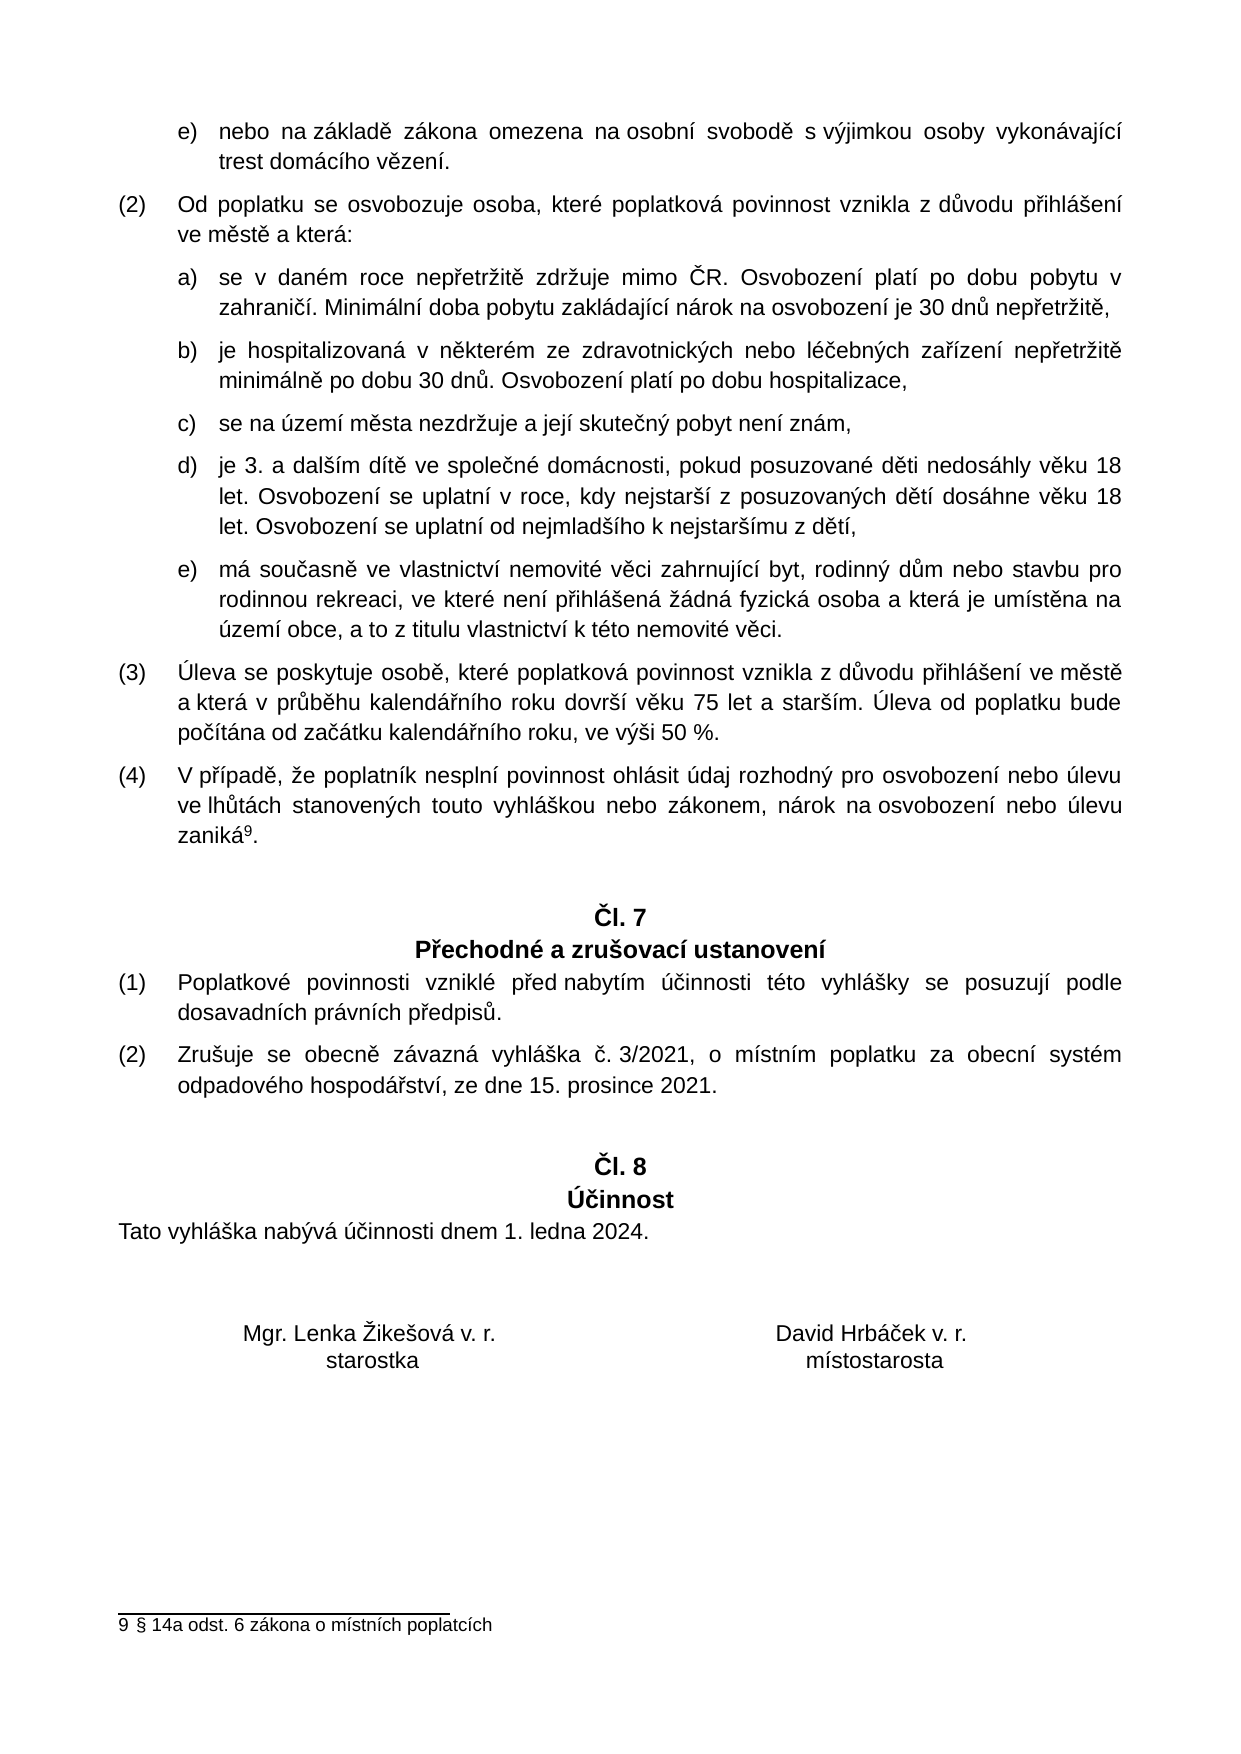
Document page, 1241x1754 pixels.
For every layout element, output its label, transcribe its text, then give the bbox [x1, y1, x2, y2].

table_cell [118, 1379, 620, 1497]
list je 3. a dalším dítě ve společné domácnosti, pokud posuzované děti nedosáhly věku 18 let. Osvobození se uplatní v roce, kdy nejstarší z posuzovaných dětí dosáhne věku 18 let. Osvobození se uplatní od nejmladšího k nejstaršímu z dětí, [177, 452, 1122, 539]
table_cell [620, 1379, 1122, 1497]
list má současně ve vlastnictví nemovité věci zahrnující byt, rodinný dům nebo stavbu pro rodinnou rekreaci, ve které není přihlášená žádná fyzická osoba a která je umístěna na území obce, a to z titulu vlastnictví k této nemovité věci. [177, 556, 1122, 642]
table_header Mgr. Lenka Žikešová v. r. starostka [118, 1261, 620, 1379]
table_header David Hrbáček v. r. místostarosta [620, 1261, 1122, 1379]
subtitle Čl. 8 Účinnost [118, 1152, 1122, 1214]
list se na území města nezdržuje a její skutečný pobyt není znám, [177, 410, 1122, 436]
subtitle Čl. 7 Přechodné a zrušovací ustanovení [118, 902, 1122, 964]
list Zrušuje se obecně závazná vyhláška č. 3/2021, o místním poplatku za obecní systém odpadového hospodářství, ze dne 15. prosince 2021. [118, 1041, 1122, 1098]
list je hospitalizovaná v některém ze zdravotnických nebo léčebných zařízení nepřetržitě minimálně po dobu 30 dnů. Osvobození platí po dobu hospitalizace, [177, 337, 1122, 393]
list nebo na základě zákona omezena na osobní svobodě s výjimkou osoby vykonávající trest domácího vězení. [177, 118, 1122, 175]
list Úleva se poskytuje osobě, které poplatková povinnost vznikla z důvodu přihlášení ve městě a která v průběhu kalendářního roku dovrší věku 75 let a starším. Úleva od poplatku bude počítána od začátku kalendářního roku, ve výši 50 %. [118, 659, 1122, 746]
list Poplatkové povinnosti vzniklé před nabytím účinnosti této vyhlášky se posuzují podle dosavadních právních předpisů. [118, 968, 1122, 1025]
list se v daném roce nepřetržitě zdržuje mimo ČR. Osvobození platí po dobu pobytu v zahraničí. Minimální doba pobytu zakládající nárok na osvobození je 30 dnů nepřetržitě, [177, 264, 1122, 321]
list § 14a odst. 6 zákona o místních poplatcích [118, 1614, 1122, 1635]
list Od poplatku se osvobozuje osoba, které poplatková povinnost vznikla z důvodu přihlášení ve městě a která: [118, 191, 1122, 248]
text Tato vyhláška nabývá účinnosti dnem 1. ledna 2024. [118, 1218, 1122, 1244]
list V případě, že poplatník nesplní povinnost ohlásit údaj rozhodný pro osvobození nebo úlevu ve lhůtách stanovených touto vyhláškou nebo zákonem, nárok na osvobození nebo úlevu zaniká. [118, 762, 1122, 849]
